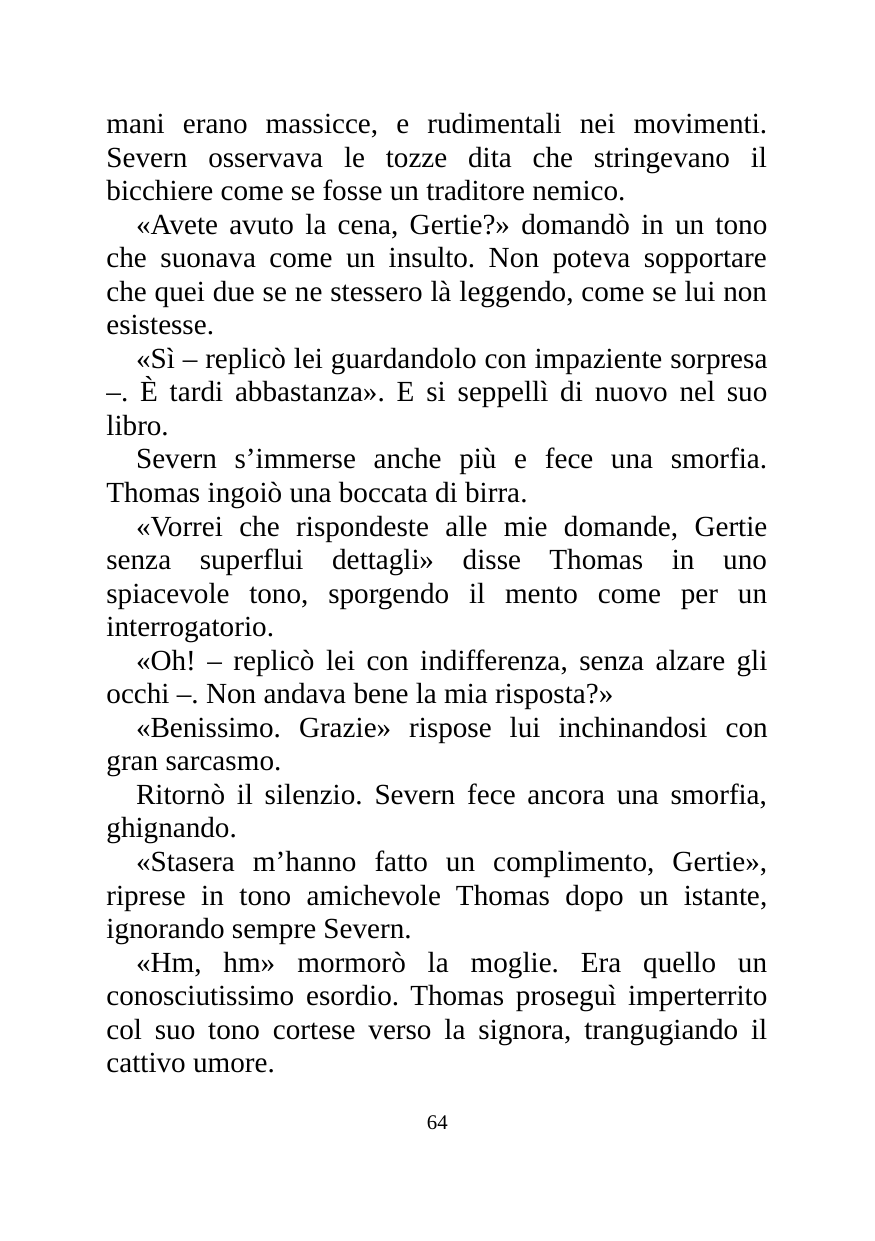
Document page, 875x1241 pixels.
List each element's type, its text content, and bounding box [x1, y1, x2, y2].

text mani erano massicce, e rudimentali nei movimenti. Severn osservava le tozze dita che stringevano il bicchiere come se fosse un traditore nemico. [106, 106, 768, 207]
text Ritornò il silenzio. Severn fece ancora una smorfia, ghignando. [106, 777, 768, 844]
text «Stasera m’hanno fatto un complimento, Gertie», riprese in tono amichevole Thomas dopo un istante, ignorando sempre Severn. [106, 844, 768, 945]
text «Vorrei che rispondeste alle mie domande, Gertie senza superflui dettagli» disse Thomas in uno spiacevole tono, sporgendo il mento come per un interrogatorio. [106, 509, 768, 643]
text «Sì – replicò lei guardandolo con impaziente sorpresa –. È tardi abbastanza». E si seppellì di nuovo nel suo libro. [106, 341, 768, 442]
text «Benissimo. Grazie» rispose lui inchinandosi con gran sarcasmo. [106, 710, 768, 777]
text «Oh! – replicò lei con indifferenza, senza alzare gli occhi –. Non andava bene la mia risposta?» [106, 643, 768, 710]
text «Avete avuto la cena, Gertie?» domandò in un tono che suonava come un insulto. Non poteva sopportare che quei due se ne stessero là leggendo, come se lui non esistesse. [106, 207, 768, 341]
text «Hm, hm» mormorò la moglie. Era quello un conosciutissimo esordio. Thomas proseguì imperterrito col suo tono cortese verso la signora, trangugiando il cattivo umore. [106, 945, 768, 1079]
text Severn s’immerse anche più e fece una smorfia. Thomas ingoiò una boccata di birra. [106, 442, 768, 509]
